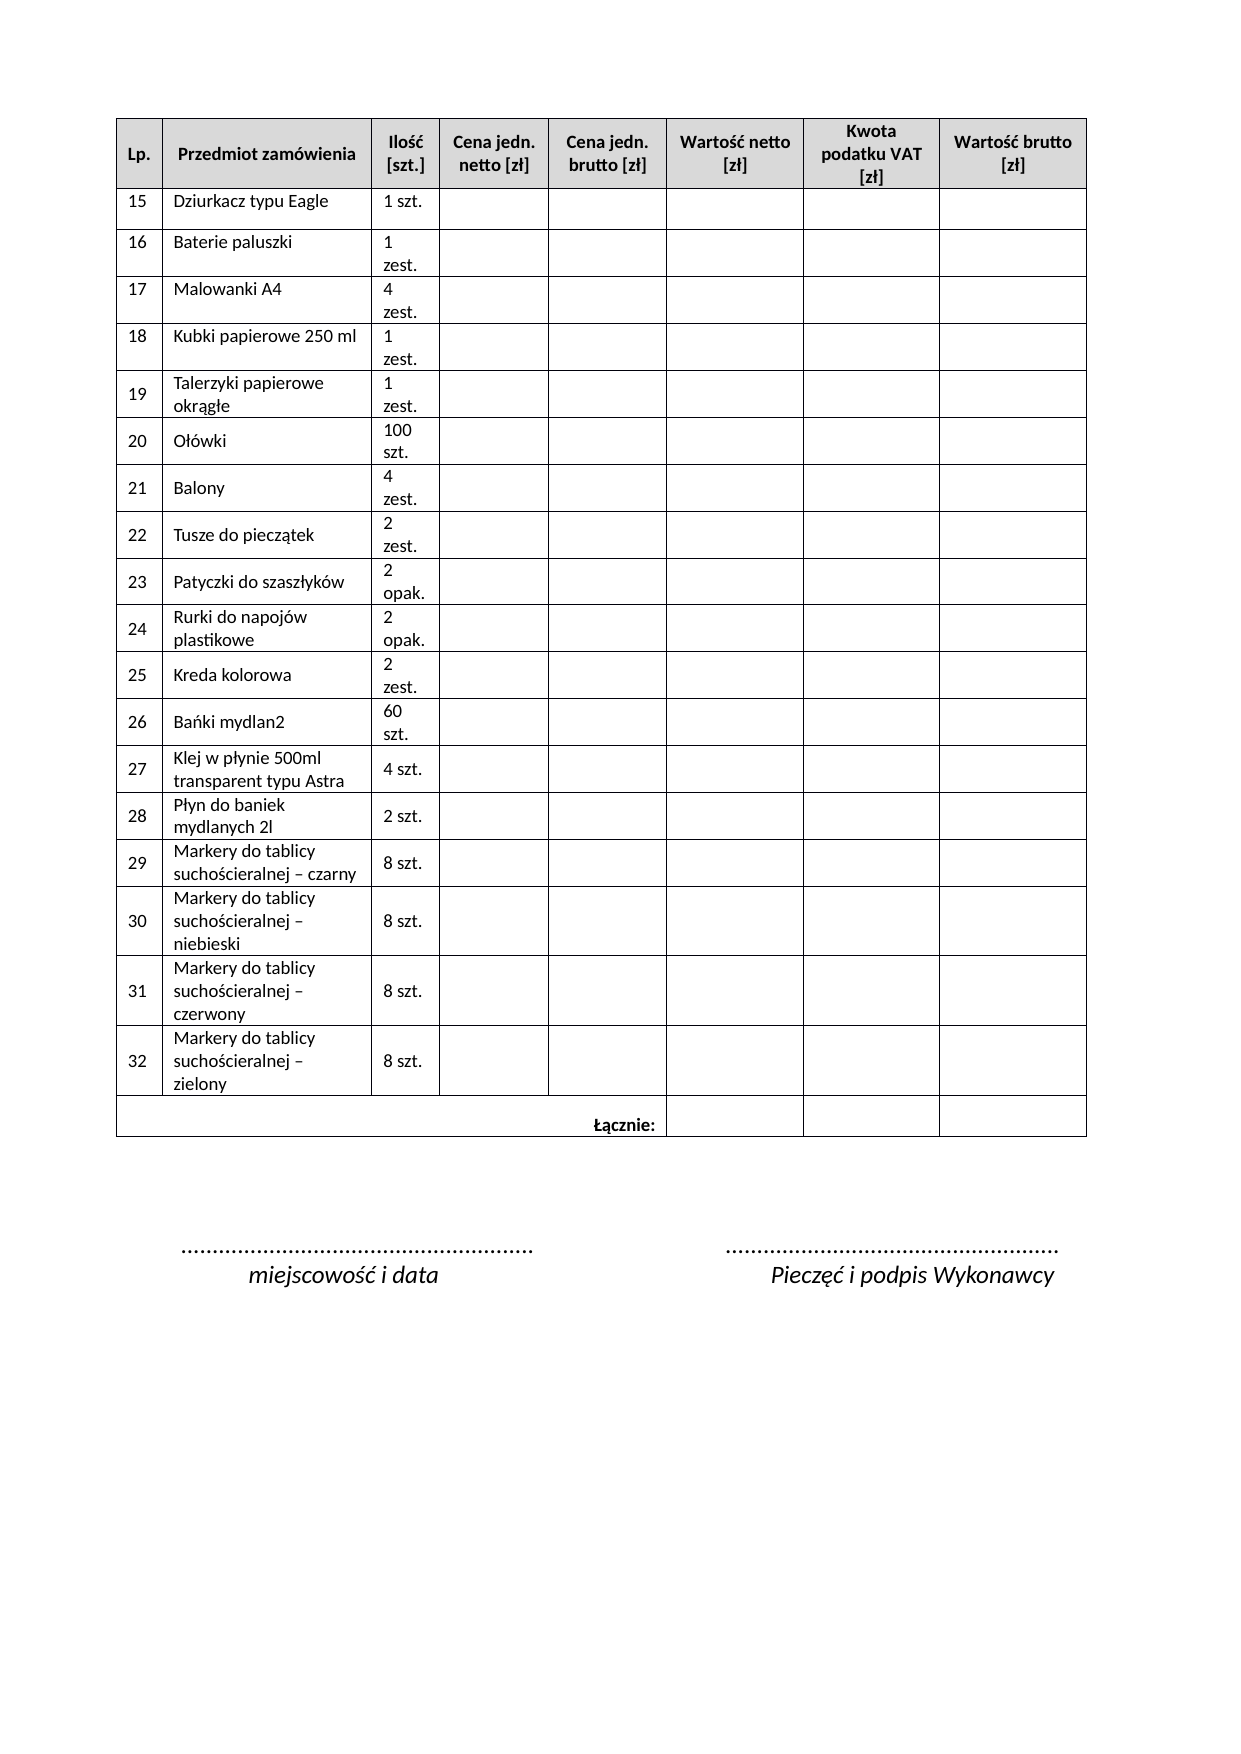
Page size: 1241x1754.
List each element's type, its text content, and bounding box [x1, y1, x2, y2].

table_cell [667, 699, 803, 745]
table_cell [940, 793, 1086, 839]
table_cell [804, 277, 939, 323]
table_cell 1 zest. [372, 324, 439, 370]
table_cell [940, 418, 1086, 464]
table_cell 32 [117, 1026, 162, 1095]
table_cell [940, 1096, 1086, 1136]
table_cell 30 [117, 887, 162, 955]
table_cell 2 zest. [372, 652, 439, 698]
table_cell [804, 605, 939, 651]
table_cell 60 szt. [372, 699, 439, 745]
table_cell [804, 465, 939, 511]
table_cell [940, 652, 1086, 698]
table_cell [667, 652, 803, 698]
table_cell [940, 465, 1086, 511]
table_cell [667, 324, 803, 370]
table_cell [667, 887, 803, 955]
table_cell [667, 189, 803, 229]
table_cell Klej w płynie 500ml transparent typu Astra [163, 746, 371, 792]
table_cell [804, 230, 939, 276]
table_cell 27 [117, 746, 162, 792]
table_cell [549, 371, 666, 417]
table_cell 19 [117, 371, 162, 417]
table_cell Dziurkacz typu Eagle [163, 189, 371, 229]
table_cell 29 [117, 840, 162, 886]
table_cell [549, 793, 666, 839]
table_cell 100 szt. [372, 418, 439, 464]
table_cell 1 szt. [372, 189, 439, 229]
table_cell 1 zest. [372, 230, 439, 276]
table_cell [667, 559, 803, 604]
table_cell [549, 956, 666, 1025]
table_cell Kubki papierowe 250 ml [163, 324, 371, 370]
table_cell 2 opak. [372, 605, 439, 651]
table_cell 8 szt. [372, 956, 439, 1025]
table_cell 2 opak. [372, 559, 439, 604]
table_cell [667, 605, 803, 651]
table_cell [549, 699, 666, 745]
table_cell [667, 1026, 803, 1095]
table_cell [440, 699, 548, 745]
table_cell [549, 418, 666, 464]
table_cell [940, 324, 1086, 370]
table_cell Balony [163, 465, 371, 511]
table_header Ilość [szt.] [372, 119, 439, 188]
table_cell 23 [117, 559, 162, 604]
table_cell [940, 956, 1086, 1025]
table_cell 31 [117, 956, 162, 1025]
table_cell [940, 230, 1086, 276]
table_cell [940, 1026, 1086, 1095]
table_cell [940, 699, 1086, 745]
table_cell 8 szt. [372, 887, 439, 955]
text ........................................................ ..................................................... [118, 1229, 1122, 1259]
table_cell [804, 1026, 939, 1095]
table_cell [549, 840, 666, 886]
table_cell [804, 887, 939, 955]
table_cell [667, 465, 803, 511]
table_cell [940, 512, 1086, 557]
table_cell 22 [117, 512, 162, 557]
table_cell 17 [117, 277, 162, 323]
table_cell [667, 371, 803, 417]
table_header Przedmiot zamówienia [163, 119, 371, 188]
table_cell [440, 277, 548, 323]
table_cell Malowanki A4 [163, 277, 371, 323]
table_cell 28 [117, 793, 162, 839]
table_cell [940, 277, 1086, 323]
table_cell [440, 371, 548, 417]
table_cell [667, 956, 803, 1025]
table_cell 18 [117, 324, 162, 370]
table_cell [667, 746, 803, 792]
table_cell Markery do tablicy suchościeralnej – czarny [163, 840, 371, 886]
table_cell 8 szt. [372, 1026, 439, 1095]
table_cell [940, 605, 1086, 651]
table_cell Tusze do pieczątek [163, 512, 371, 557]
table_cell [440, 1026, 548, 1095]
table_cell [804, 559, 939, 604]
table_cell [667, 277, 803, 323]
table_cell Markery do tablicy suchościeralnej – niebieski [163, 887, 371, 955]
table_cell [804, 1096, 939, 1136]
table_cell 25 [117, 652, 162, 698]
table_cell 15 [117, 189, 162, 229]
table_cell 4 szt. [372, 746, 439, 792]
table_cell [667, 840, 803, 886]
table_cell [549, 189, 666, 229]
table_cell [440, 887, 548, 955]
text miejscowość i data Pieczęć i podpis Wykonawcy [118, 1259, 1122, 1290]
table_cell 1 zest. [372, 371, 439, 417]
table_cell 26 [117, 699, 162, 745]
table_cell [804, 189, 939, 229]
table_cell [549, 652, 666, 698]
table_header Wartość netto [zł] [667, 119, 803, 188]
table_cell Łącznie: [117, 1096, 666, 1136]
table_cell [804, 512, 939, 557]
table_cell [440, 418, 548, 464]
table_cell 4 zest. [372, 465, 439, 511]
table_cell Patyczki do szaszłyków [163, 559, 371, 604]
table_cell Ołówki [163, 418, 371, 464]
table_cell 8 szt. [372, 840, 439, 886]
table_cell [440, 793, 548, 839]
table_cell Rurki do napojów plastikowe [163, 605, 371, 651]
table_cell [440, 189, 548, 229]
table_cell [549, 324, 666, 370]
table_cell [667, 230, 803, 276]
table_cell [440, 230, 548, 276]
table_cell [440, 324, 548, 370]
table_cell [804, 840, 939, 886]
table_cell 21 [117, 465, 162, 511]
table_cell Markery do tablicy suchościeralnej – czerwony [163, 956, 371, 1025]
table_cell [804, 324, 939, 370]
table_cell [940, 371, 1086, 417]
table_cell [804, 699, 939, 745]
table_cell [440, 465, 548, 511]
table_cell [804, 793, 939, 839]
table_cell 16 [117, 230, 162, 276]
table_cell Talerzyki papierowe okrągłe [163, 371, 371, 417]
table_cell [440, 512, 548, 557]
table_cell 4 zest. [372, 277, 439, 323]
table_cell 24 [117, 605, 162, 651]
table_cell 20 [117, 418, 162, 464]
table_cell [440, 746, 548, 792]
table_cell [804, 956, 939, 1025]
table_cell [667, 1096, 803, 1136]
table_cell [804, 418, 939, 464]
table_cell Płyn do baniek mydlanych 2l [163, 793, 371, 839]
table_cell [940, 887, 1086, 955]
table_header Wartość brutto [zł] [940, 119, 1086, 188]
table_header Cena jedn. brutto [zł] [549, 119, 666, 188]
table_cell [940, 746, 1086, 792]
table_cell 2 szt. [372, 793, 439, 839]
table_cell 2 zest. [372, 512, 439, 557]
table_cell [940, 189, 1086, 229]
table_cell [440, 605, 548, 651]
table_cell Markery do tablicy suchościeralnej – zielony [163, 1026, 371, 1095]
table_cell [549, 230, 666, 276]
table_cell [667, 512, 803, 557]
table_cell [549, 746, 666, 792]
table_cell [549, 559, 666, 604]
table_cell [940, 559, 1086, 604]
table_header Kwota podatku VAT [zł] [804, 119, 939, 188]
table_cell [549, 887, 666, 955]
table_cell Kreda kolorowa [163, 652, 371, 698]
table_cell [549, 277, 666, 323]
table_cell Baterie paluszki [163, 230, 371, 276]
table_cell [804, 746, 939, 792]
table_cell [549, 605, 666, 651]
table_cell [440, 956, 548, 1025]
table_cell [440, 559, 548, 604]
table_cell [667, 418, 803, 464]
table_cell [804, 371, 939, 417]
table_cell [940, 840, 1086, 886]
table_cell [804, 652, 939, 698]
table_cell [440, 840, 548, 886]
table_header Cena jedn. netto [zł] [440, 119, 548, 188]
table_cell [549, 1026, 666, 1095]
table_header Lp. [117, 119, 162, 188]
table_cell [549, 512, 666, 557]
table_cell [667, 793, 803, 839]
table_cell [549, 465, 666, 511]
table_cell [440, 652, 548, 698]
table_cell Bańki mydlan2 [163, 699, 371, 745]
